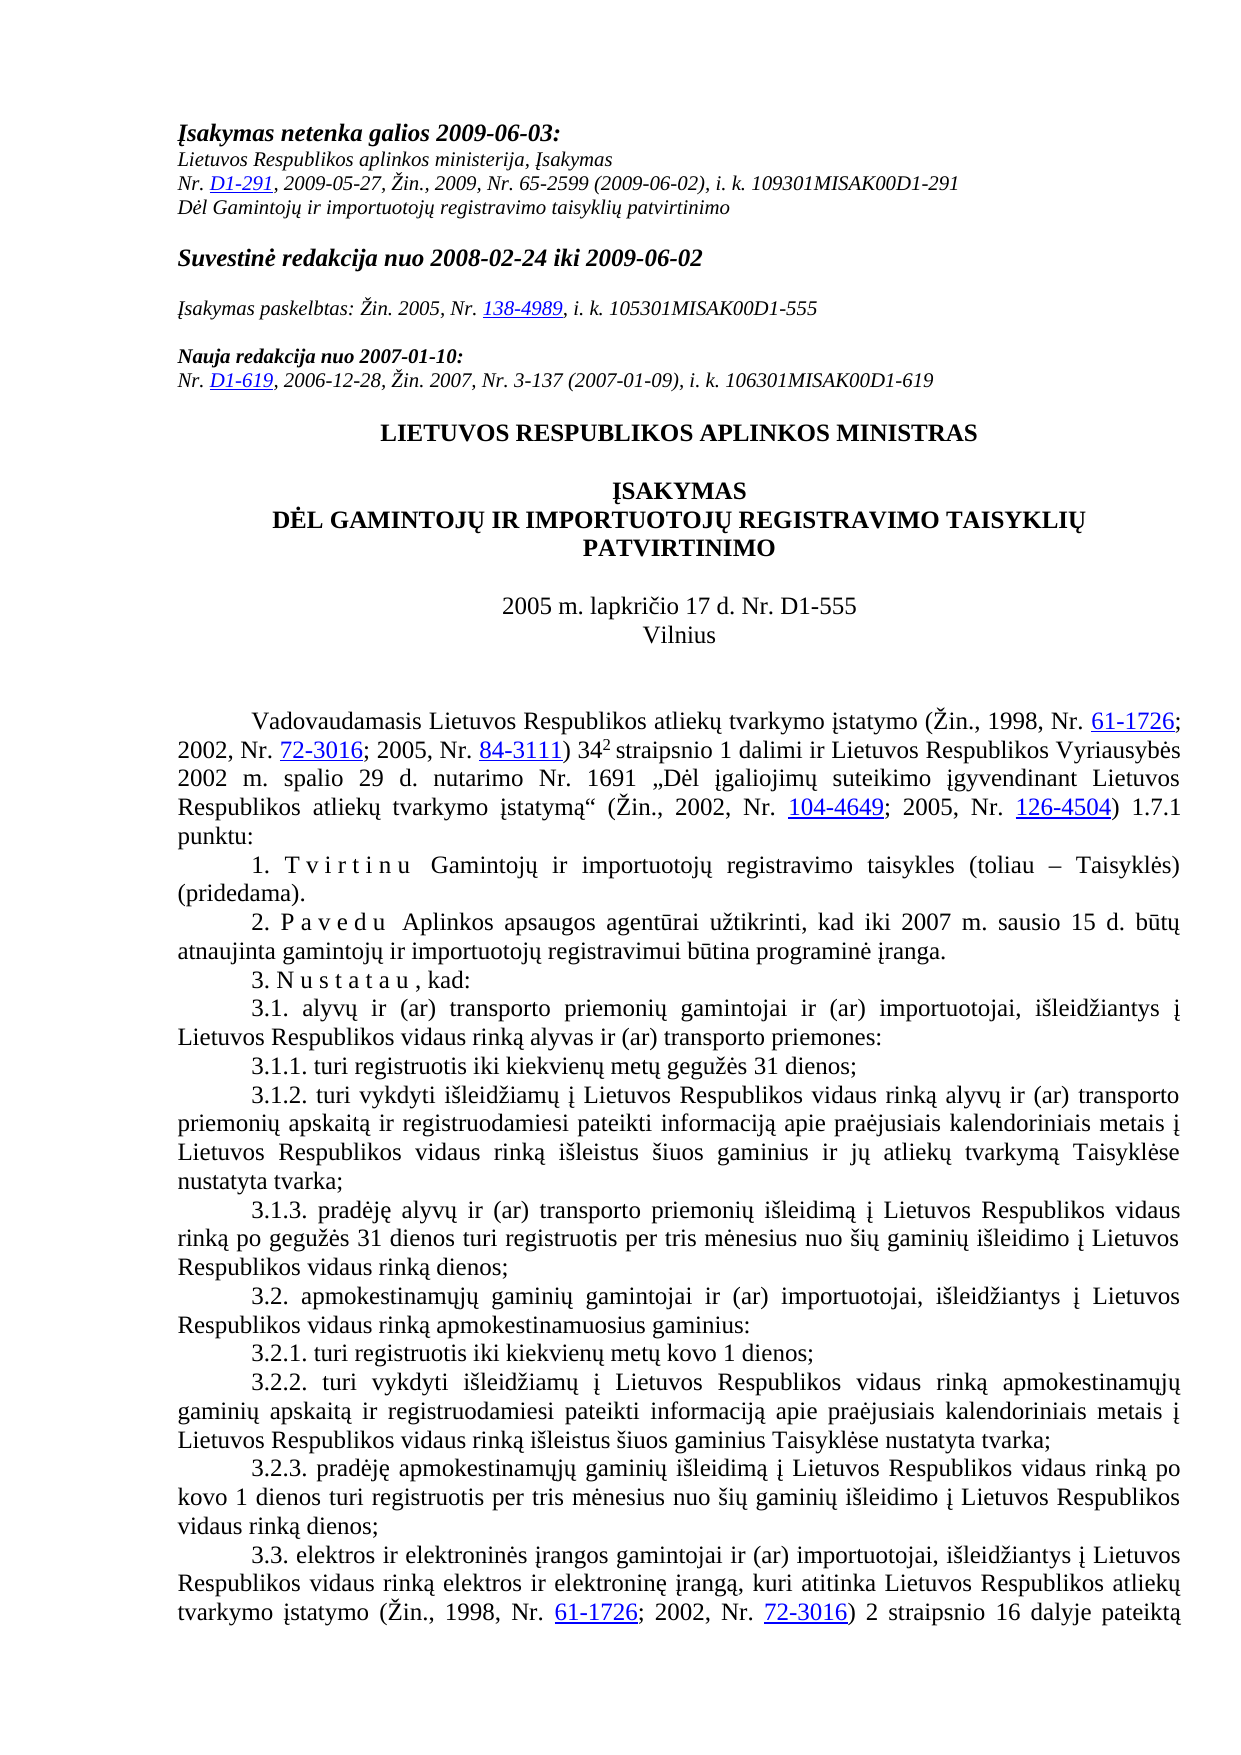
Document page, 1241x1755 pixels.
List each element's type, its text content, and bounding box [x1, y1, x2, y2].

text 3.1.2. turi vykdyti išleidžiamų į Lietuvos Respublikos vidaus rinką alyvų ir (ar) transporto priemonių apskaitą ir registruodamiesi pateikti informaciją apie praėjusiais kalendoriniais metais į Lietuvos Respublikos vidaus rinką išleistus šiuos gaminius ir jų atliekų tvarkymą Taisyklėse nustatyta tvarka; [177, 1080, 1181, 1195]
text Lietuvos Respublikos aplinkos ministerija, Įsakymas [177, 147, 1181, 171]
text 3.2. apmokestinamųjų gaminių gamintojai ir (ar) importuotojai, išleidžiantys į Lietuvos Respublikos vidaus rinką apmokestinamuosius gaminius: [177, 1281, 1181, 1338]
text 1. Tvirtinu Gamintojų ir importuotojų registravimo taisykles (toliau – Taisyklės) (pridedama). [177, 850, 1181, 907]
text Vadovaudamasis Lietuvos Respublikos atliekų tvarkymo įstatymo (Žin., 1998, Nr. 61-1726; 2002, Nr. 72-3016; 2005, Nr. 84-3111) 342 straipsnio 1 dalimi ir Lietuvos Respublikos Vyriausybės 2002 m. spalio 29 d. nutarimo Nr. 1691 „Dėl įgaliojimų suteikimo įgyvendinant Lietuvos Respublikos atliekų tvarkymo įstatymą“ (Žin., 2002, Nr. 104-4649; 2005, Nr. 126-4504) 1.7.1 punktu: [177, 706, 1181, 850]
text 3.1.3. pradėję alyvų ir (ar) transporto priemonių išleidimą į Lietuvos Respublikos vidaus rinką po gegužės 31 dienos turi registruotis per tris mėnesius nuo šių gaminių išleidimo į Lietuvos Respublikos vidaus rinką dienos; [177, 1195, 1181, 1281]
text Nr. D1-291, 2009-05-27, Žin., 2009, Nr. 65-2599 (2009-06-02), i. k. 109301MISAK00D1-291 [177, 171, 1181, 195]
text ĮSAKYMAS [177, 476, 1181, 505]
text 3. Nustatau, kad: [177, 965, 1181, 993]
text 2005 m. lapkričio 17 d. Nr. D1-555 [177, 591, 1181, 620]
text 2. Pavedu Aplinkos apsaugos agentūrai užtikrinti, kad iki 2007 m. sausio 15 d. būtų atnaujinta gamintojų ir importuotojų registravimui būtina programinė įranga. [177, 907, 1181, 965]
text Nr. D1-619, 2006-12-28, Žin. 2007, Nr. 3-137 (2007-01-09), i. k. 106301MISAK00D1-619 [177, 368, 1181, 392]
text Vilnius [177, 620, 1181, 648]
text Įsakymas netenka galios 2009-06-03: [177, 118, 1181, 147]
text 3.2.3. pradėję apmokestinamųjų gaminių išleidimą į Lietuvos Respublikos vidaus rinką po kovo 1 dienos turi registruotis per tris mėnesius nuo šių gaminių išleidimo į Lietuvos Respublikos vidaus rinką dienos; [177, 1453, 1181, 1540]
text 3.2.2. turi vykdyti išleidžiamų į Lietuvos Respublikos vidaus rinką apmokestinamųjų gaminių apskaitą ir registruodamiesi pateikti informaciją apie praėjusiais kalendoriniais metais į Lietuvos Respublikos vidaus rinką išleistus šiuos gaminius Taisyklėse nustatyta tvarka; [177, 1367, 1181, 1453]
text Suvestinė redakcija nuo 2008-02-24 iki 2009-06-02 [177, 243, 1181, 272]
text 3.2.1. turi registruotis iki kiekvienų metų kovo 1 dienos; [177, 1338, 1181, 1367]
text Dėl Gamintojų ir importuotojų registravimo taisyklių patvirtinimo [177, 195, 1181, 219]
text 3.1.1. turi registruotis iki kiekvienų metų gegužės 31 dienos; [177, 1051, 1181, 1080]
text DĖL GAMINTOJŲ IR IMPORTUOTOJŲ REGISTRAVIMO TAISYKLIŲ PATVIRTINIMO [177, 505, 1181, 562]
text Nauja redakcija nuo 2007-01-10: [177, 344, 1181, 368]
text 3.1. alyvų ir (ar) transporto priemonių gamintojai ir (ar) importuotojai, išleidžiantys į Lietuvos Respublikos vidaus rinką alyvas ir (ar) transporto priemones: [177, 993, 1181, 1051]
text 3.3. elektros ir elektroninės įrangos gamintojai ir (ar) importuotojai, išleidžiantys į Lietuvos Respublikos vidaus rinką elektros ir elektroninę įrangą, kuri atitinka Lietuvos Respublikos atliekų tvarkymo įstatymo (Žin., 1998, Nr. 61-1726; 2002, Nr. 72-3016) 2 straipsnio 16 dalyje pateiktą [177, 1540, 1181, 1626]
text LIETUVOS RESPUBLIKOS APLINKOS MINISTRAS [177, 418, 1181, 447]
text Įsakymas paskelbtas: Žin. 2005, Nr. 138-4989, i. k. 105301MISAK00D1-555 [177, 296, 1181, 320]
